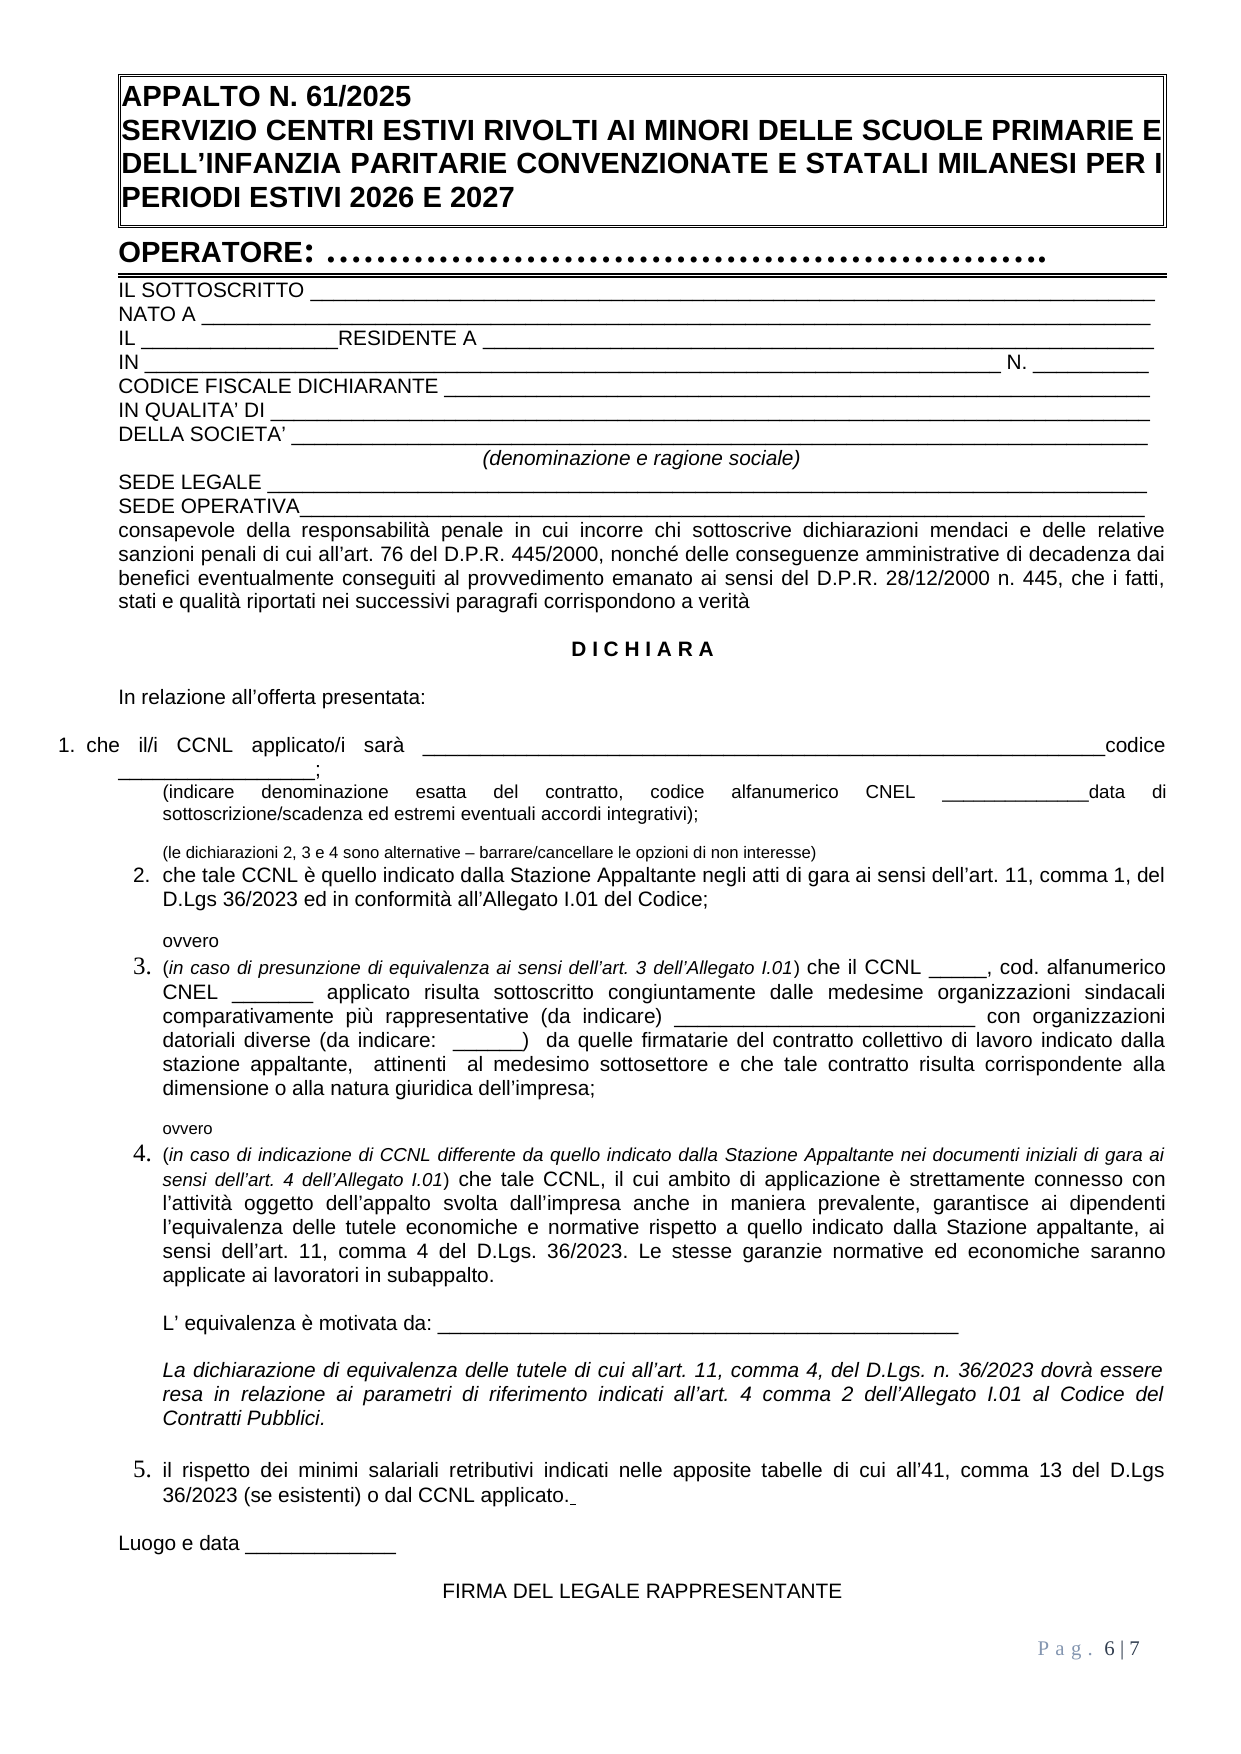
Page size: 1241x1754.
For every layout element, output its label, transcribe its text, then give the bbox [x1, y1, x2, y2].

text CODICE FISCALE DICHIARANTE _____________________________________________________________ [118, 374, 1167, 398]
text SEDE LEGALE ____________________________________________________________________________ [118, 469, 1167, 493]
text IL SOTTOSCRITTO _________________________________________________________________________ [118, 278, 1167, 302]
text (indicare denominazione esatta del contratto, codice alfanumerico CNEL ______________data di sottoscrizione/scadenza ed estremi eventuali accordi integrativi); [162, 781, 1167, 824]
text IN QUALITA’ DI ____________________________________________________________________________ [118, 398, 1167, 422]
text ovvero [118, 929, 1167, 951]
text (denominazione e ragione sociale) [118, 446, 1167, 469]
text La dichiarazione di equivalenza delle tutele di cui all’art. 11, comma 4, del D.Lgs. n. 36/2023 dovrà essere resa in relazione ai parametri di riferimento indicati all’art. 4 comma 2 dell’Allegato I.01 al Codice del Contratti Pubblici. [162, 1358, 1167, 1430]
text NATO A __________________________________________________________________________________ [118, 302, 1167, 326]
text SEDE OPERATIVA _________________________________________________________________________ [118, 493, 1167, 517]
list il rispetto dei minimi salariali retributivi indicati nelle apposite tabelle di cui all’41, comma 13 del D.Lgs 36/2023 (se esistenti) o dal CCNL applicato. [133, 1454, 1167, 1507]
text FIRMA DEL LEGALE RAPPRESENTANTE [118, 1579, 1167, 1603]
text Luogo e data _____________ [118, 1531, 1167, 1555]
text ovvero [118, 1119, 1167, 1138]
text consapevole della responsabilità penale in cui incorre chi sottoscrive dichiarazioni mendaci e delle relative sanzioni penali di cui all’art. 76 del D.P.R. 445/2000, nonché delle conseguenze amministrative di decadenza dai benefici eventualmente conseguiti al provvedimento emanato ai sensi del D.P.R. 28/12/2000 n. 445, che i fatti, stati e qualità riportati nei successivi paragrafi corrispondono a verità [118, 517, 1167, 613]
list che il/i CCNL applicato/i sarà ___________________________________________________________codice _________________; [58, 733, 1167, 781]
list che tale CCNL è quello indicato dalla Stazione Appaltante negli atti di gara ai sensi dell’art. 11, comma 1, del D.Lgs 36/2023 ed in conformità all’Allegato I.01 del Codice; [133, 862, 1167, 910]
text (le dichiarazioni 2, 3 e 4 sono alternative – barrare/cancellare le opzioni di non interesse) [162, 843, 1167, 862]
text IL _________________RESIDENTE A __________________________________________________________ [118, 326, 1167, 350]
text D I C H I A R A [118, 637, 1167, 661]
list (in caso di presunzione di equivalenza ai sensi dell’art. 3 dell’Allegato I.01) che il CCNL _____, cod. alfanumerico CNEL _______ applicato risulta sottoscritto congiuntamente dalle medesime organizzazioni sindacali comparativamente più rappresentative (da indicare) __________________________ con organizzazioni datoriali diverse (da indicare: ______) da quelle firmatarie del contratto collettivo di lavoro indicato dalla stazione appaltante, attinenti al medesimo sottosettore e che tale contratto risulta corrispondente alla dimensione o alla natura giuridica dell’impresa; [133, 951, 1167, 1099]
text In relazione all’offerta presentata: [118, 685, 1167, 709]
text DELLA SOCIETA’ __________________________________________________________________________ [118, 422, 1167, 446]
text IN __________________________________________________________________________ N. __________ [118, 350, 1167, 374]
text L’ equivalenza è motivata da: _____________________________________________ [162, 1310, 1167, 1334]
list (in caso di indicazione di CCNL differente da quello indicato dalla Stazione Appaltante nei documenti iniziali di gara ai sensi dell’art. 4 dell’Allegato I.01) che tale CCNL, il cui ambito di applicazione è strettamente connesso con l’attività oggetto dell’appalto svolta dall’impresa anche in maniera prevalente, garantisce ai dipendenti l’equivalenza delle tutele economiche e normative rispetto a quello indicato dalla Stazione appaltante, ai sensi dell’art. 11, comma 4 del D.Lgs. 36/2023. Le stesse garanzie normative ed economiche saranno applicate ai lavoratori in subappalto. [133, 1138, 1167, 1286]
